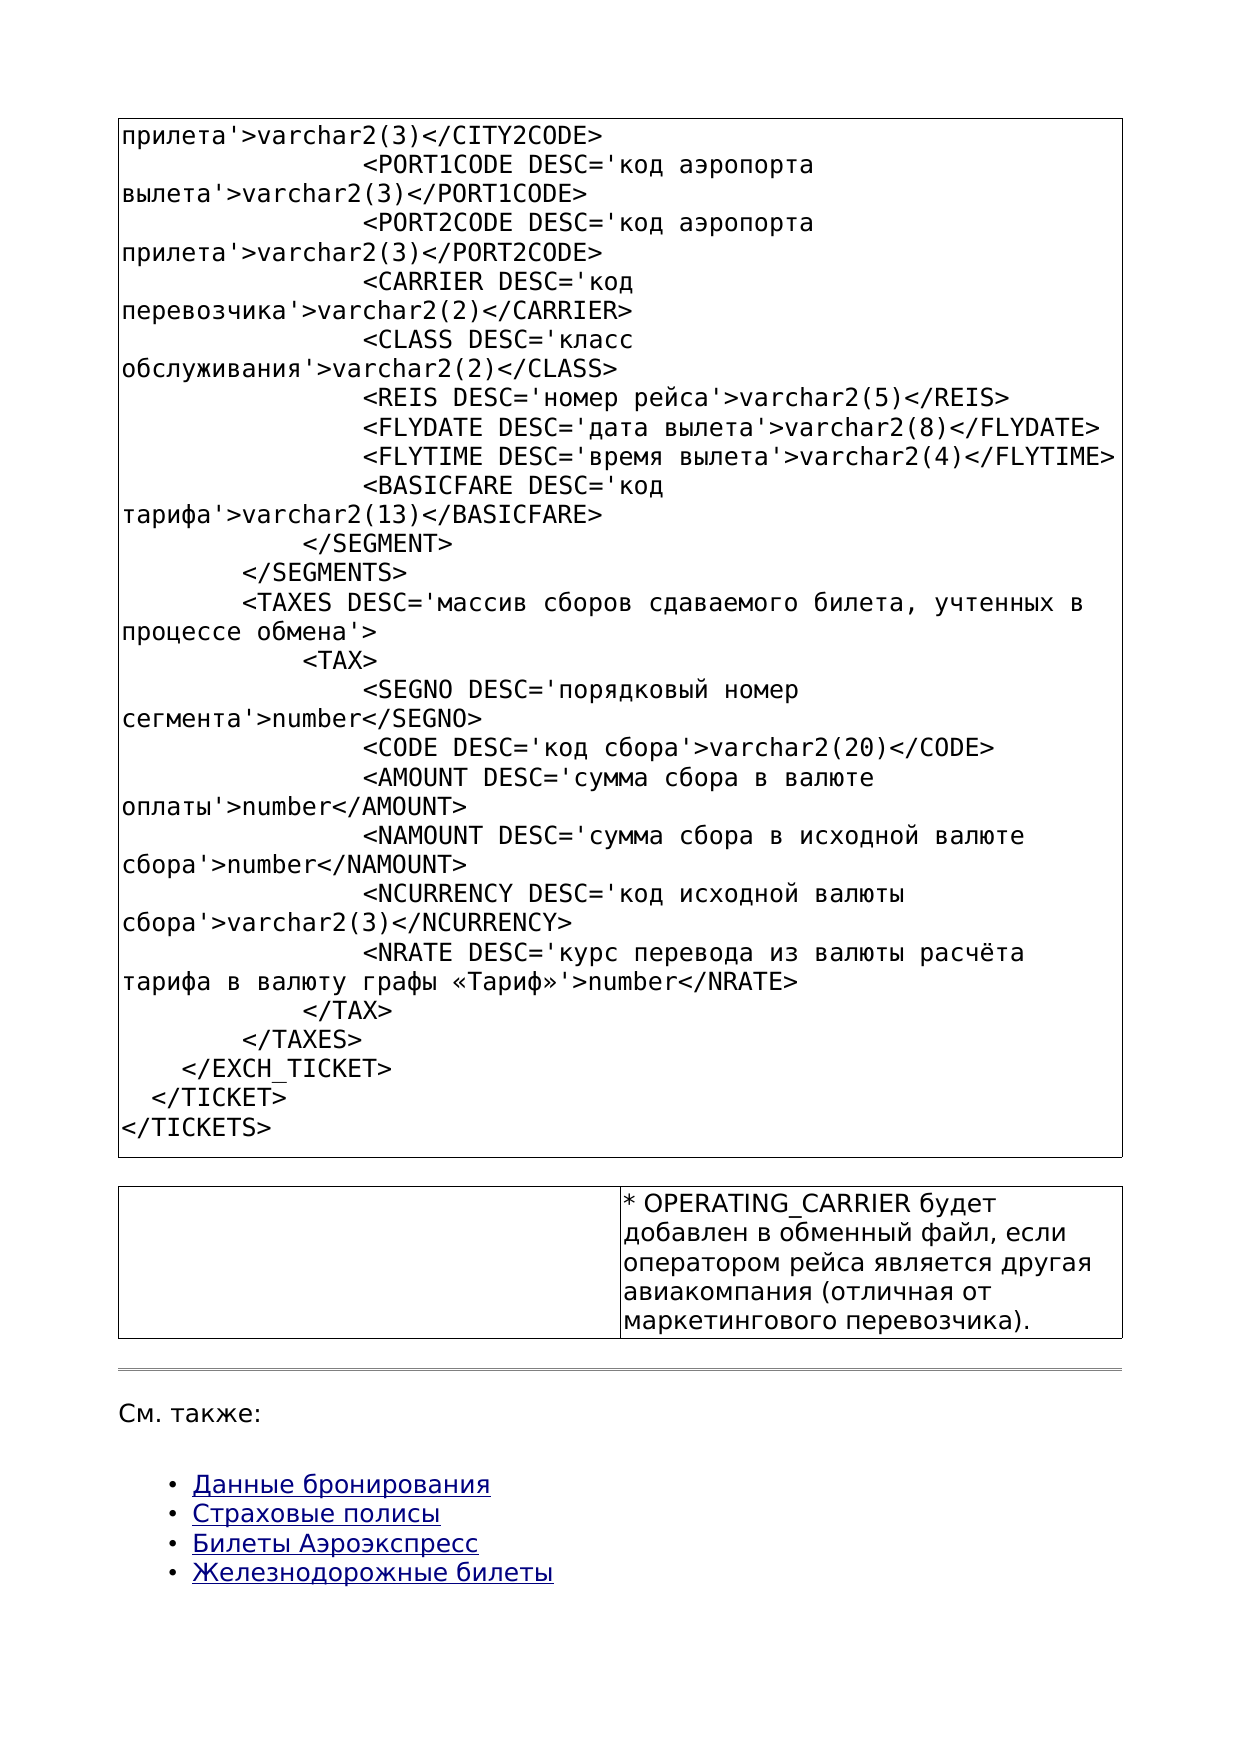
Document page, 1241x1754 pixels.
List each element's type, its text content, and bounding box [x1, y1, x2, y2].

list Железнодорожные билеты [177, 1558, 1122, 1587]
table_header прилета'>varchar2(3)</CITY2CODE> <PORT1CODE DESC='код аэропорта вылета'>varchar2(3)</PORT1CODE> <PORT2CODE DESC='код аэропорта прилета'>varchar2(3)</PORT2CODE> <CARRIER DESC='код перевозчика'>varchar2(2)</CARRIER> <CLASS DESC='класс обслуживания'>varchar2(2)</CLASS> <REIS DESC='номер рейса'>varchar2(5)</REIS> <FLYDATE DESC='дата вылета'>varchar2(8)</FLYDATE> <FLYTIME DESC='время вылета'>varchar2(4)</FLYTIME> <BASICFARE DESC='код тарифа'>varchar2(13)</BASICFARE> </SEGMENT> </SEGMENTS> <TAXES DESC='массив сборов сдаваемого билета, учтенных в процессе обмена'> <TAX> <SEGNO DESC='порядковый номер сегмента'>number</SEGNO> <CODE DESC='код сбора'>varchar2(20)</CODE> <AMOUNT DESC='сумма сбора в валюте оплаты'>number</AMOUNT> <NAMOUNT DESC='сумма сбора в исходной валюте сбора'>number</NAMOUNT> <NCURRENCY DESC='код исходной валюты сбора'>varchar2(3)</NCURRENCY> <NRATE DESC='курс перевода из валюты расчёта тарифа в валюту графы «Тариф»'>number</NRATE> </TAX> </TAXES> </EXCH_TICKET> </TICKET> </TICKETS> [119, 119, 1122, 1157]
table_header [119, 1187, 620, 1338]
text См. также: [118, 1399, 1122, 1428]
list Данные бронирования [177, 1471, 1122, 1500]
table_header * OPERATING_CARRIER будет добавлен в обменный файл, если оператором рейса является другая авиакомпания (отличная от маркетингового перевозчика). [621, 1187, 1122, 1338]
list Билеты Аэроэкспресс [177, 1529, 1122, 1558]
list Страховые полисы [177, 1500, 1122, 1529]
